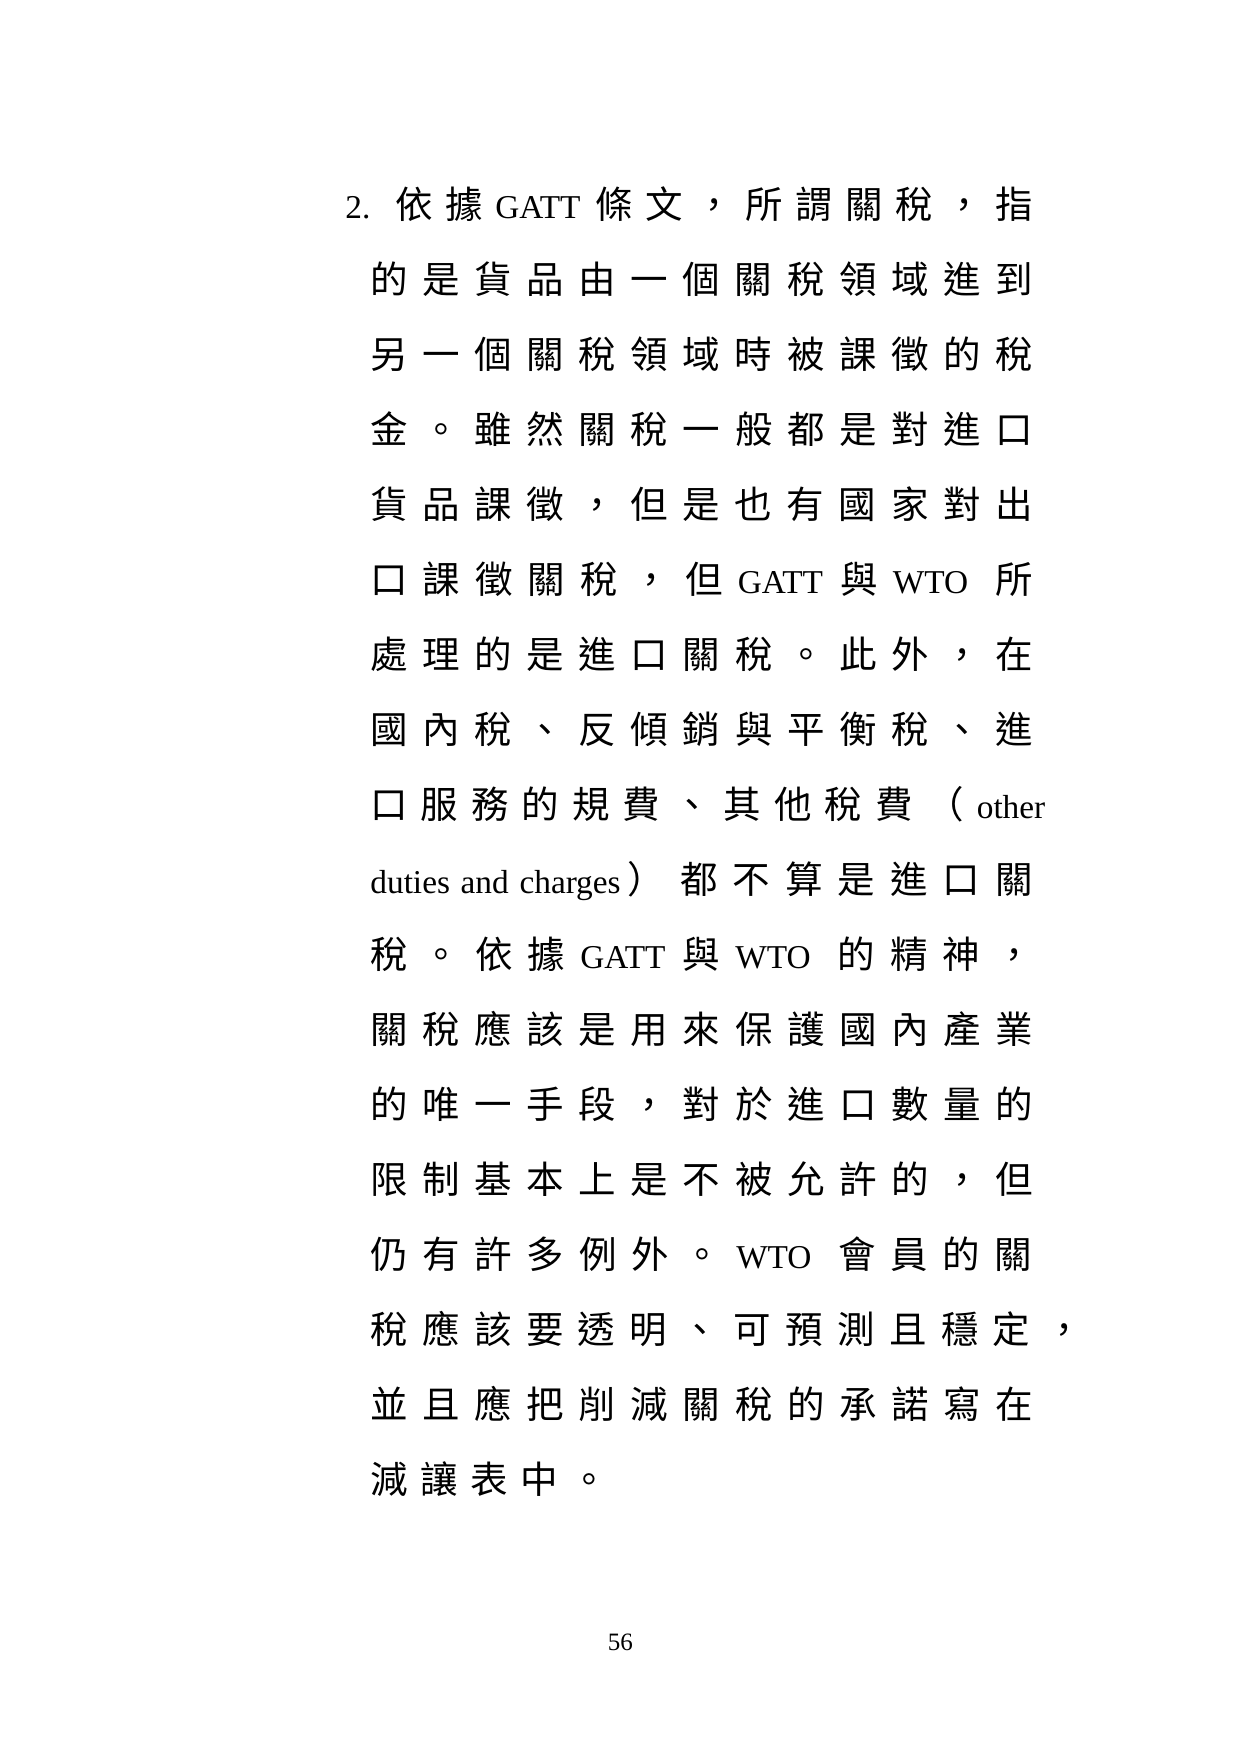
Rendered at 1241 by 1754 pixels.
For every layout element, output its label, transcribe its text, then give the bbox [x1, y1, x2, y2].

list 依據GATT條文，所謂關稅，指的是貨品由一個關稅領域進到另一個關稅領域時被課徵的稅金。雖然關稅一般都是對進口貨品課徵，但是也有國家對出口課徵關稅，但GATT與WTO所處理的是進口關稅。此外，在國內稅、反傾銷與平衡稅、進口服務的規費、其他稅費（other duties and charges）都不算是進口關稅。依據GATT與WTO的精神，關稅應該是用來保護國內產業的唯一手段，對於進口數量的限制基本上是不被允許的，但仍有許多例外。WTO會員的關稅應該要透明、可預測且穩定，並且應把削減關稅的承諾寫在減讓表中。 [326, 164, 1045, 1514]
